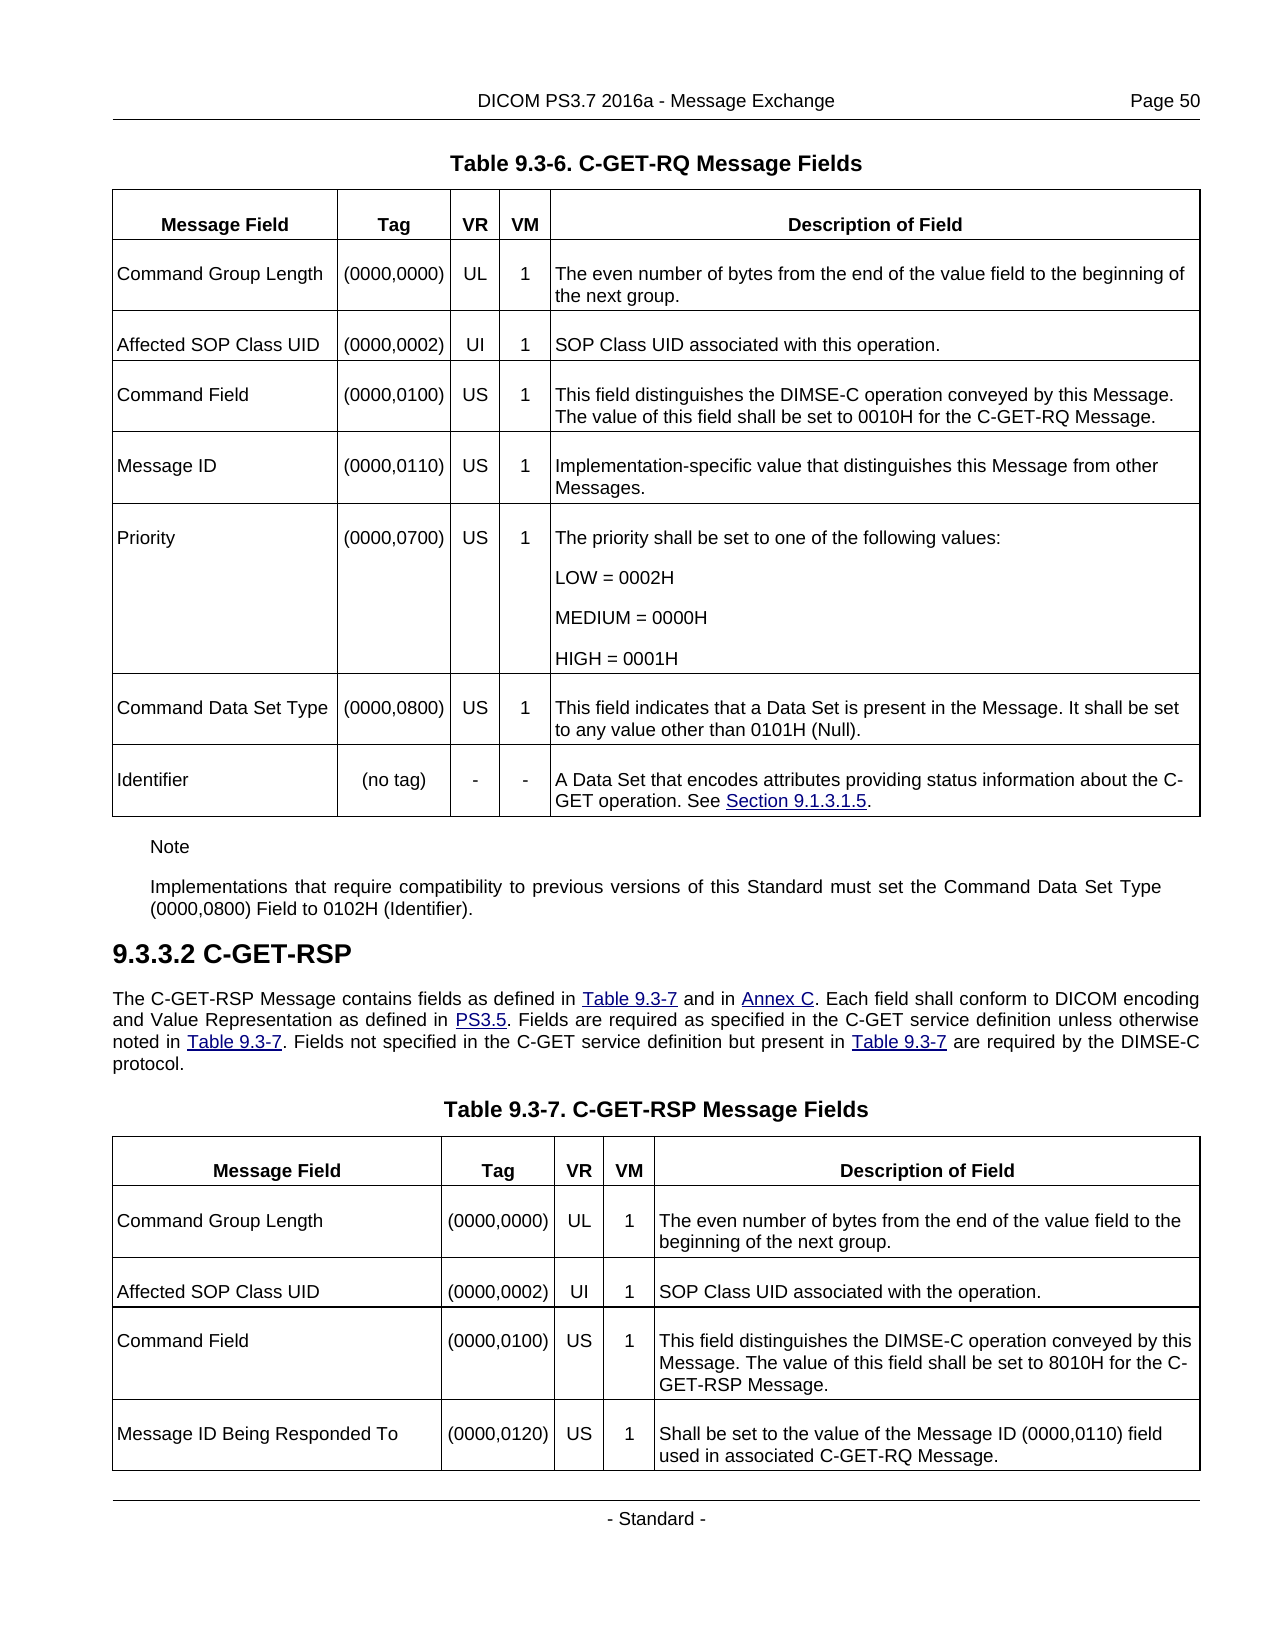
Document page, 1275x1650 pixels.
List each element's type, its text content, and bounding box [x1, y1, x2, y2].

table_cell UL [555, 1186, 603, 1257]
table_cell This field indicates that a Data Set is present in the Message. It shall be set to any value other than 0101H (Null). [551, 674, 1199, 744]
table_cell 1 [500, 240, 550, 310]
table_cell A Data Set that encodes attributes providing status information about the C-GET operation. See Section 9.1.3.1.5. [551, 745, 1199, 816]
table_cell 1 [500, 311, 550, 360]
table_cell Affected SOP Class UID [113, 1258, 441, 1306]
table_cell (0000,0110) [338, 432, 450, 502]
table_header VM [500, 190, 550, 239]
table_cell 1 [500, 504, 550, 673]
table_header VR [451, 190, 499, 239]
table_cell US [451, 432, 499, 502]
table_header Tag [338, 190, 450, 239]
table_header Description of Field [655, 1137, 1199, 1185]
table_cell UL [451, 240, 499, 310]
table_cell Command Field [113, 361, 337, 431]
table_cell Message ID Being Responded To [113, 1400, 441, 1470]
table_cell (0000,0000) [338, 240, 450, 310]
table_cell (0000,0800) [338, 674, 450, 744]
text 9.3.3.2 C-GET-RSP [112, 938, 1200, 969]
table_cell 1 [604, 1308, 654, 1399]
table_cell (0000,0100) [442, 1308, 554, 1399]
table_cell US [451, 361, 499, 431]
table_header Description of Field [551, 190, 1199, 239]
table_cell - [500, 745, 550, 816]
table_cell UI [451, 311, 499, 360]
text The C-GET-RSP Message contains fields as defined in Table 9.3-7 and in Annex C. Each field shall conform to DICOM encoding and Value Representation as defined in PS3.5. Fields are required as specified in the C-GET service definition unless otherwise noted in Table 9.3-7. Fields not specified in the C-GET service definition but present in Table 9.3-7 are required by the DIMSE-C protocol. [112, 988, 1200, 1074]
table_cell 1 [500, 361, 550, 431]
text Table 9.3-7. C-GET-RSP Message Fields [112, 1096, 1200, 1122]
table_cell US [555, 1308, 603, 1399]
table_cell Affected SOP Class UID [113, 311, 337, 360]
table_header VR [555, 1137, 603, 1185]
table_cell Command Field [113, 1308, 441, 1399]
table_cell This field distinguishes the DIMSE‑C operation conveyed by this Message. The value of this field shall be set to 0010H for the C-GET-RQ Message. [551, 361, 1199, 431]
table_header VM [604, 1137, 654, 1185]
table_cell The even number of bytes from the end of the value field to the beginning of the next group. [655, 1186, 1199, 1257]
table_cell Identifier [113, 745, 337, 816]
table_cell Command Group Length [113, 240, 337, 310]
table_header Message Field [113, 190, 337, 239]
table_cell US [555, 1400, 603, 1470]
table_cell US [451, 504, 499, 673]
table_cell Shall be set to the value of the Message ID (0000,0110) field used in associated C-GET-RQ Message. [655, 1400, 1199, 1470]
table_cell (no tag) [338, 745, 450, 816]
table_cell (0000,0000) [442, 1186, 554, 1257]
table_cell This field distinguishes the DIMSE‑C operation conveyed by this Message. The value of this field shall be set to 8010H for the C-GET-RSP Message. [655, 1308, 1199, 1399]
table_cell (0000,0002) [442, 1258, 554, 1306]
table_cell SOP Class UID associated with the operation. [655, 1258, 1199, 1306]
table_cell The even number of bytes from the end of the value field to the beginning of the next group. [551, 240, 1199, 310]
table_cell UI [555, 1258, 603, 1306]
table_cell Priority [113, 504, 337, 673]
table_cell Command Group Length [113, 1186, 441, 1257]
text Table 9.3-6. C-GET-RQ Message Fields [112, 150, 1200, 176]
table_cell SOP Class UID associated with this operation. [551, 311, 1199, 360]
table_cell (0000,0120) [442, 1400, 554, 1470]
table_cell 1 [604, 1400, 654, 1470]
text Note [150, 835, 1162, 857]
table_cell 1 [604, 1258, 654, 1306]
table_cell 1 [500, 674, 550, 744]
table_cell Implementation-specific value that distinguishes this Message from other Messages. [551, 432, 1199, 502]
table_cell The priority shall be set to one of the following values: LOW = 0002H MEDIUM = 0000H HIGH = 0001H [551, 504, 1199, 673]
table_cell (0000,0700) [338, 504, 450, 673]
table_header Tag [442, 1137, 554, 1185]
table_header Message Field [113, 1137, 441, 1185]
table_cell (0000,0100) [338, 361, 450, 431]
table_cell US [451, 674, 499, 744]
table_cell 1 [604, 1186, 654, 1257]
table_cell - [451, 745, 499, 816]
text Implementations that require compatibility to previous versions of this Standard must set the Command Data Set Type (0000,0800) Field to 0102H (Identifier). [150, 876, 1162, 919]
table_cell (0000,0002) [338, 311, 450, 360]
table_cell Command Data Set Type [113, 674, 337, 744]
table_cell Message ID [113, 432, 337, 502]
table_cell 1 [500, 432, 550, 502]
